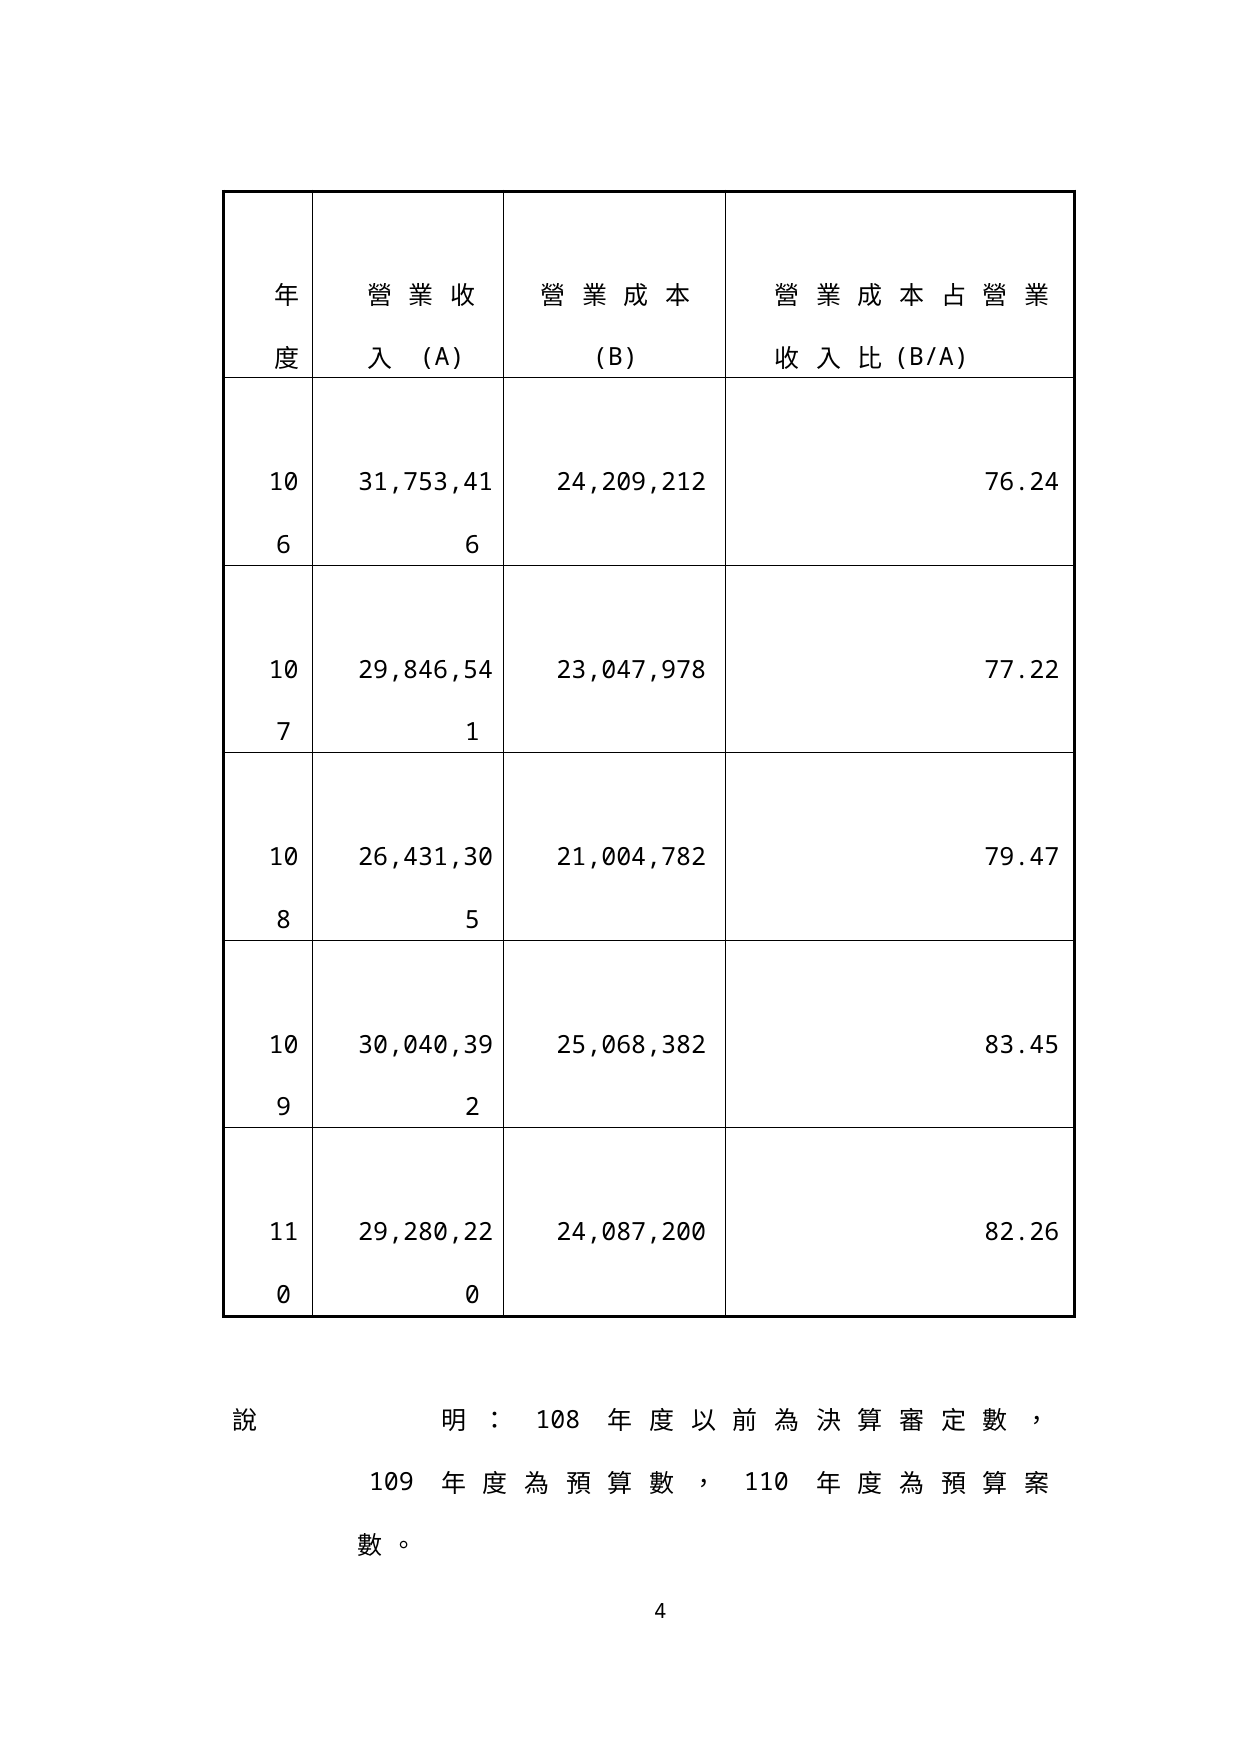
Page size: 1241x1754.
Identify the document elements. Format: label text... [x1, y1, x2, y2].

table_cell 29,846,541 [313, 566, 503, 752]
table_header 營業成本占營業收入比(B/A) [726, 193, 1073, 377]
table_cell 79.47 [726, 753, 1073, 939]
table_cell 109 [225, 941, 312, 1127]
table_cell 77.22 [726, 566, 1073, 752]
table_cell 26,431,305 [313, 753, 503, 939]
table_header 年度 [225, 193, 312, 377]
table_cell 106 [225, 378, 312, 564]
table_cell 83.45 [726, 941, 1073, 1127]
table_cell 76.24 [726, 378, 1073, 564]
table_header 營業成本(B) [504, 193, 725, 377]
table_cell 29,280,220 [313, 1128, 503, 1314]
table_cell 82.26 [726, 1128, 1073, 1314]
table_cell 107 [225, 566, 312, 752]
table_cell 21,004,782 [504, 753, 725, 939]
table_cell 108 [225, 753, 312, 939]
table_cell 31,753,416 [313, 378, 503, 564]
table_cell 25,068,382 [504, 941, 725, 1127]
table_cell 23,047,978 [504, 566, 725, 752]
table_cell 24,209,212 [504, 378, 725, 564]
table_cell 30,040,392 [313, 941, 503, 1127]
table_cell 110 [225, 1128, 312, 1314]
table_cell 24,087,200 [504, 1128, 725, 1314]
table_header 營業收入(A) [313, 193, 503, 377]
text 說 明：108年度以前為決算審定數，109年度為預算數，110年度為預算案數。 [183, 1377, 1058, 1564]
